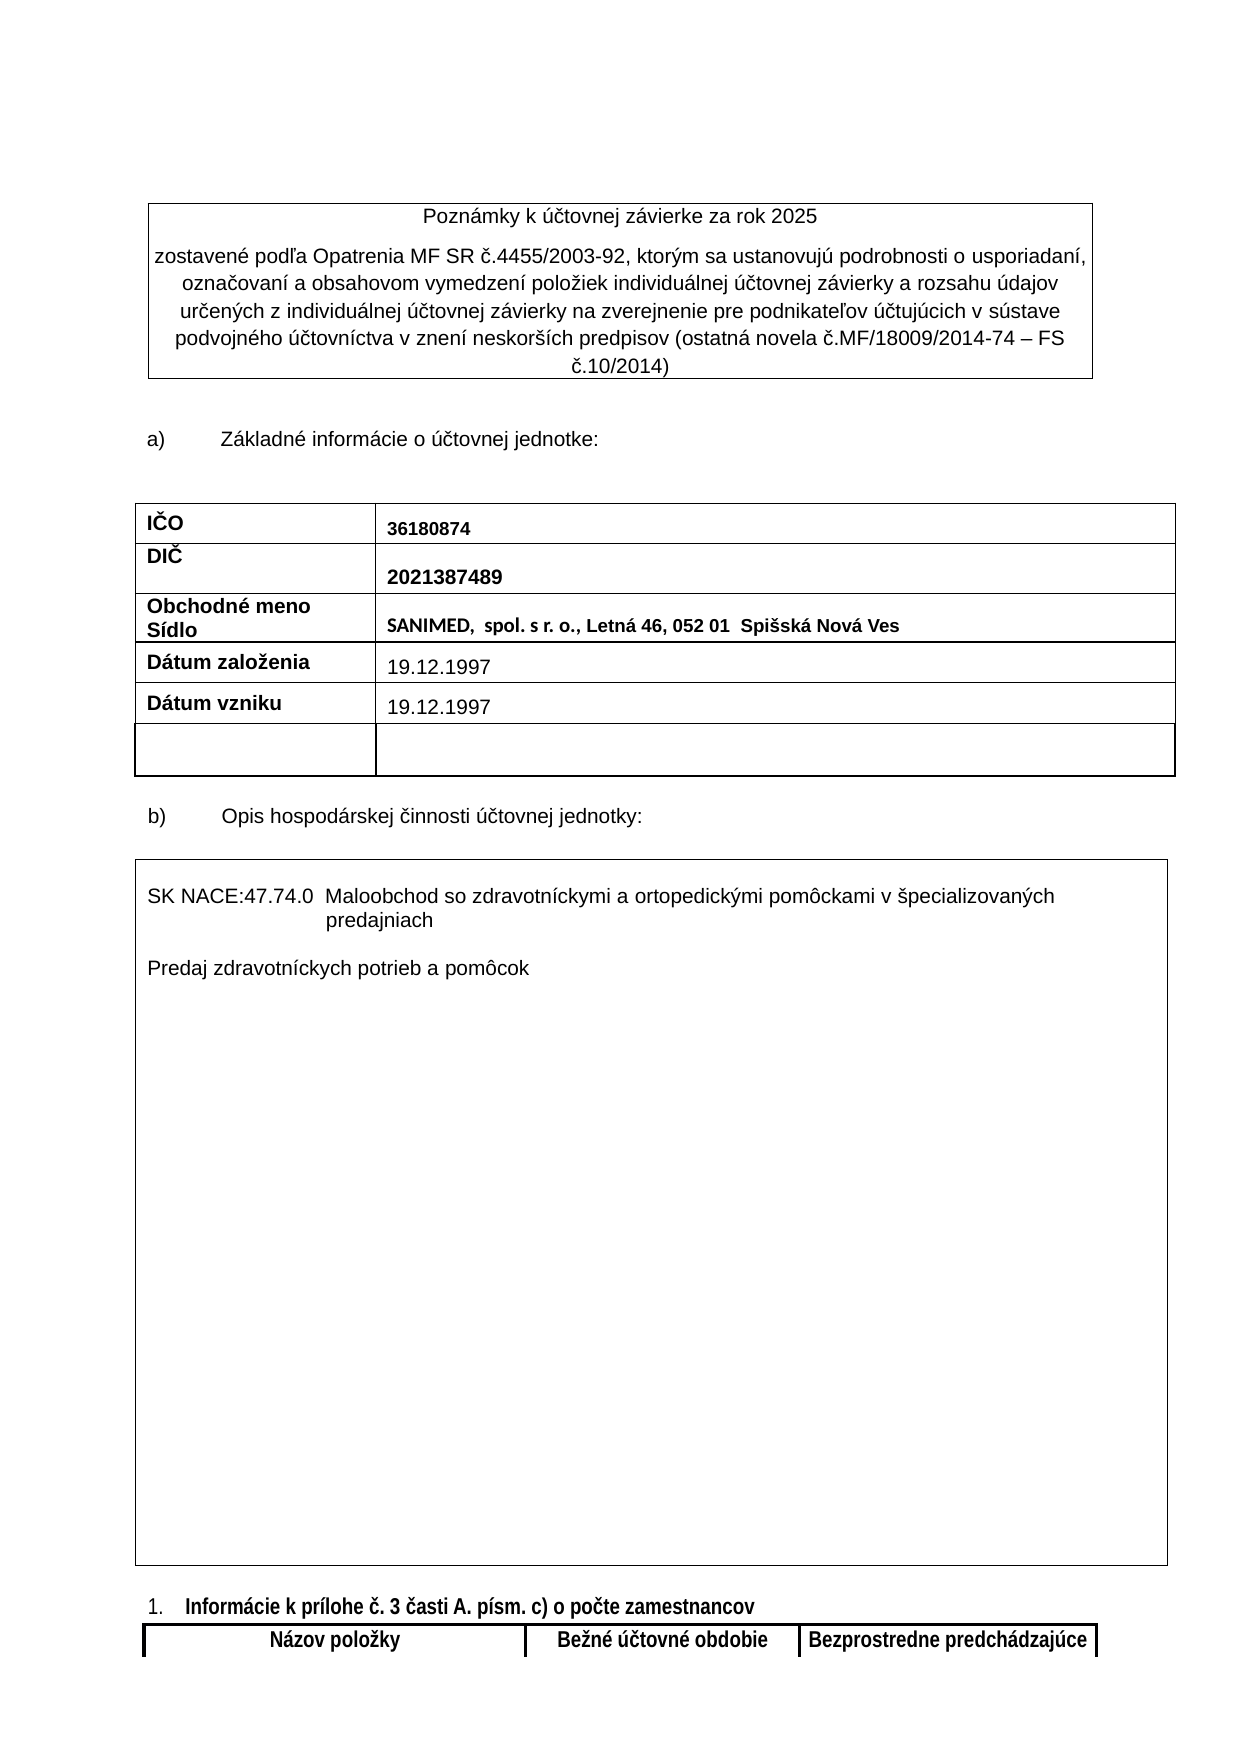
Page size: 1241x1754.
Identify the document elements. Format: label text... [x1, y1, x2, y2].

text zostavené podľa Opatrenia MF SR č.4455/2003-92, ktorým sa ustanovujú podrobnosti o usporiadaní, označovaní a obsahovom vymedzení položiek individuálnej účtovnej závierky a rozsahu údajov určených z individuálnej účtovnej závierky na zverejnenie pre podnikateľov účtujúcich v sústave podvojného účtovníctva v znení neskorších predpisov (ostatná novela č.MF/18009/2014-74 – FS č.10/2014) [149, 243, 1092, 378]
table_header Bezprostredne predchádzajúce [801, 1626, 1095, 1657]
table_header Bežné účtovné obdobie [527, 1626, 798, 1657]
table_cell 19.12.1997 [376, 643, 1175, 682]
table_cell IČO [136, 504, 375, 543]
table_header Názov položky [146, 1626, 524, 1657]
list Opis hospodárskej činnosti účtovnej jednotky: [148, 804, 1093, 828]
table_cell 36180874 [376, 504, 1175, 543]
table_cell [136, 724, 375, 775]
table_cell [377, 724, 1174, 775]
table_cell [376, 475, 1175, 502]
table_cell 2021387489 [376, 544, 1175, 592]
list Informácie k prílohe č. 3 časti A. písm. c) o počte zamestnancov [148, 1593, 1093, 1619]
table_header SK NACE:47.74.0 Maloobchod so zdravotníckymi a ortopedickými pomôckami v špecializovaných predajniach Predaj zdravotníckych potrieb a pomôcok [136, 860, 1167, 1564]
table_cell DIČ [136, 544, 375, 592]
table_cell Dátum vzniku [136, 683, 375, 723]
table_cell [135, 475, 376, 502]
table_cell 19.12.1997 [376, 683, 1175, 723]
table_header Základné informácie o účtovnej jednotke: [135, 403, 1175, 475]
table_cell Dátum založenia [136, 643, 375, 682]
text Poznámky k účtovnej závierke za rok 2025 [149, 204, 1092, 228]
table_cell Obchodné meno Sídlo [136, 594, 375, 641]
table_cell SANIMED, spol. s r. o., Letná 46, 052 01 Spišská Nová Ves [376, 594, 1175, 641]
